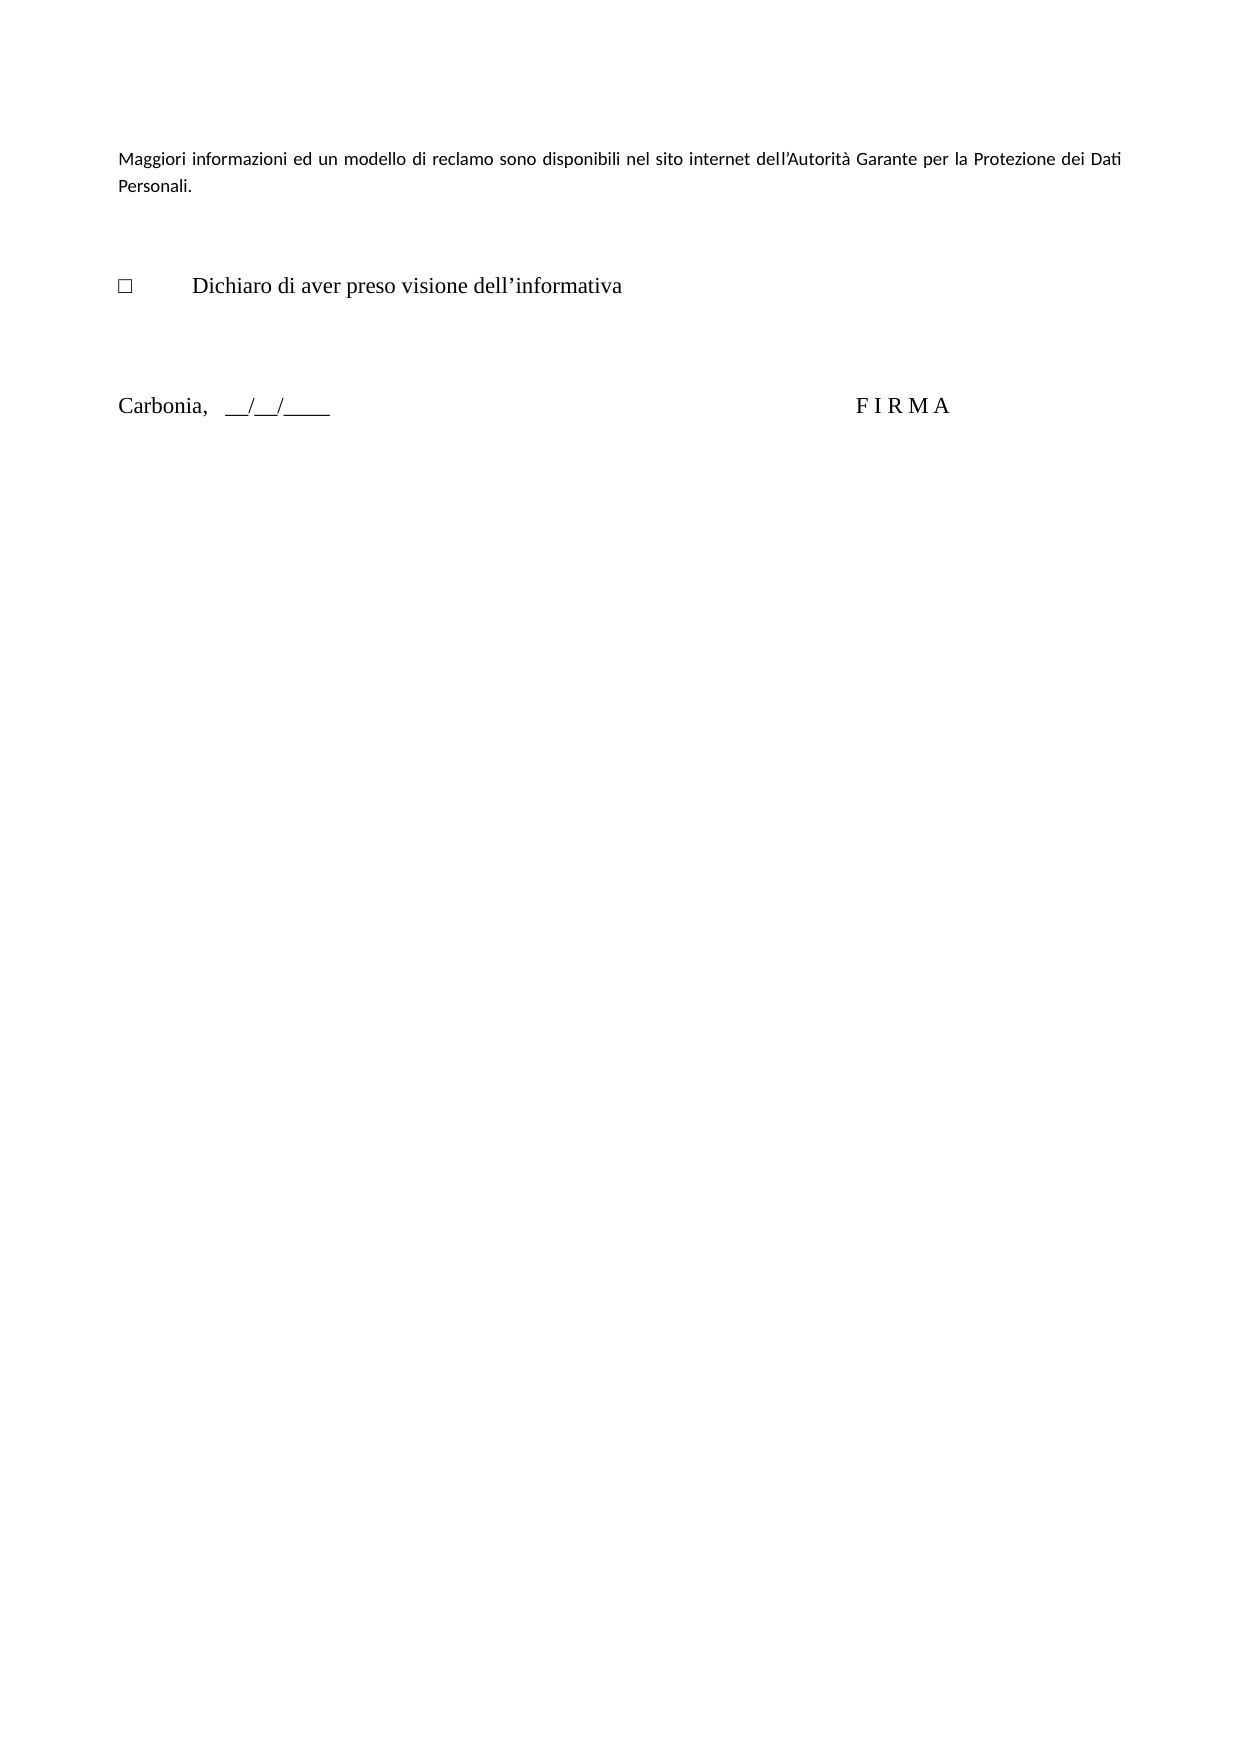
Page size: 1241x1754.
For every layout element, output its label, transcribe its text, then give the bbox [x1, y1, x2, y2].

text Carbonia, __/__/____ F I R M A [118, 392, 1122, 418]
text □ Dichiaro di aver preso visione dell’informativa [118, 272, 1122, 298]
text Maggiori informazioni ed un modello di reclamo sono disponibili nel sito internet dell’Autorità Garante per la Protezione dei Dati Personali. [118, 148, 1122, 197]
